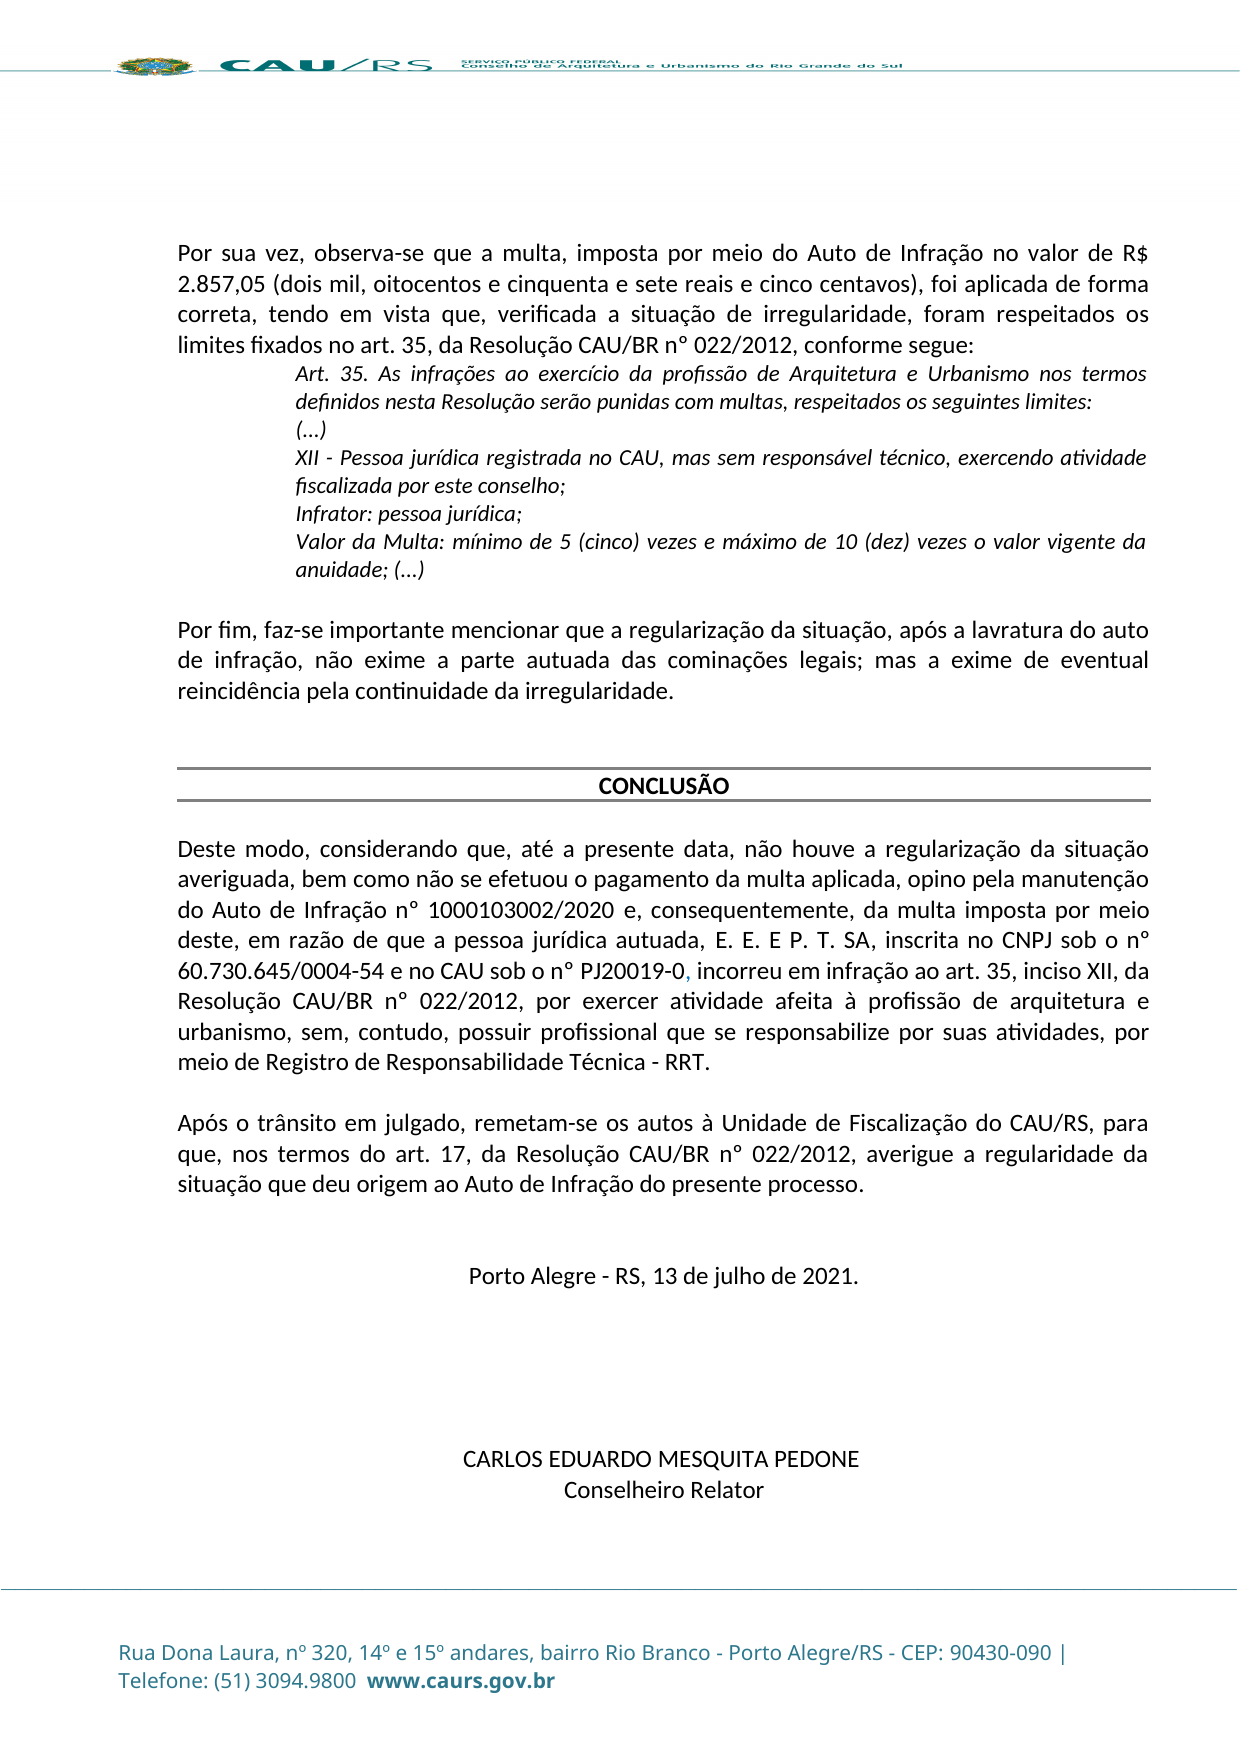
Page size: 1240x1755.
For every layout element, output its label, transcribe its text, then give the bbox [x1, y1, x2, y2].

text Deste modo, considerando que, até a presente data, não houve a regularização da situação averiguada, bem como não se efetuou o pagamento da multa aplicada, opino pela manutenção do Auto de Infração nº 1000103002/2020 e, consequentemente, da multa imposta por meio deste, em razão de que a pessoa jurídica autuada, E. E. E P. T. SA, inscrita no CNPJ sob o nº 60.730.645/0004-54 e no CAU sob o nº PJ20019-0, incorreu em infração ao art. 35, inciso XII, da Resolução CAU/BR nº 022/2012, por exercer atividade afeita à profissão de arquitetura e urbanismo, sem, contudo, possuir profissional que se responsabilize por suas atividades, por meio de Registro de Responsabilidade Técnica - RRT. [177, 833, 1151, 1077]
text Após o trânsito em julgado, remetam-se os autos à Unidade de Fiscalização do CAU/RS, para que, nos termos do art. 17, da Resolução CAU/BR nº 022/2012, averigue a regularidade da situação que deu origem ao Auto de Infração do presente processo. [177, 1107, 1151, 1199]
text Conselheiro Relator [177, 1474, 1151, 1504]
text XII - Pessoa jurídica registrada no CAU, mas sem responsável técnico, exercendo atividade fiscalizada por este conselho; [295, 443, 1151, 499]
text Art. 35. As infrações ao exercício da profissão de Arquitetura e Urbanismo nos termos definidos nesta Resolução serão punidas com multas, respeitados os seguintes limites: [295, 359, 1151, 415]
text (...) [295, 415, 1151, 443]
text Por fim, faz-se importante mencionar que a regularização da situação, após a lavratura do auto de infração, não exime a parte autuada das cominações legais; mas a exime de eventual reincidência pela continuidade da irregularidade. [177, 614, 1151, 706]
text Infrator: pessoa jurídica; [295, 499, 1151, 527]
table_header CONCLUSÃO [177, 770, 1151, 799]
text Porto Alegre - RS, 13 de julho de 2021. [177, 1260, 1151, 1291]
text CARLOS EDUARDO MESQUITA PEDONE [177, 1443, 1151, 1474]
text Valor da Multa: mínimo de 5 (cinco) vezes e máximo de 10 (dez) vezes o valor vigente da anuidade; (...) [295, 527, 1151, 583]
text Por sua vez, observa-se que a multa, imposta por meio do Auto de Infração no valor de R$ 2.857,05 (dois mil, oitocentos e cinquenta e sete reais e cinco centavos), foi aplicada de forma correta, tendo em vista que, verificada a situação de irregularidade, foram respeitados os limites fixados no art. 35, da Resolução CAU/BR nº 022/2012, conforme segue: [177, 237, 1151, 359]
